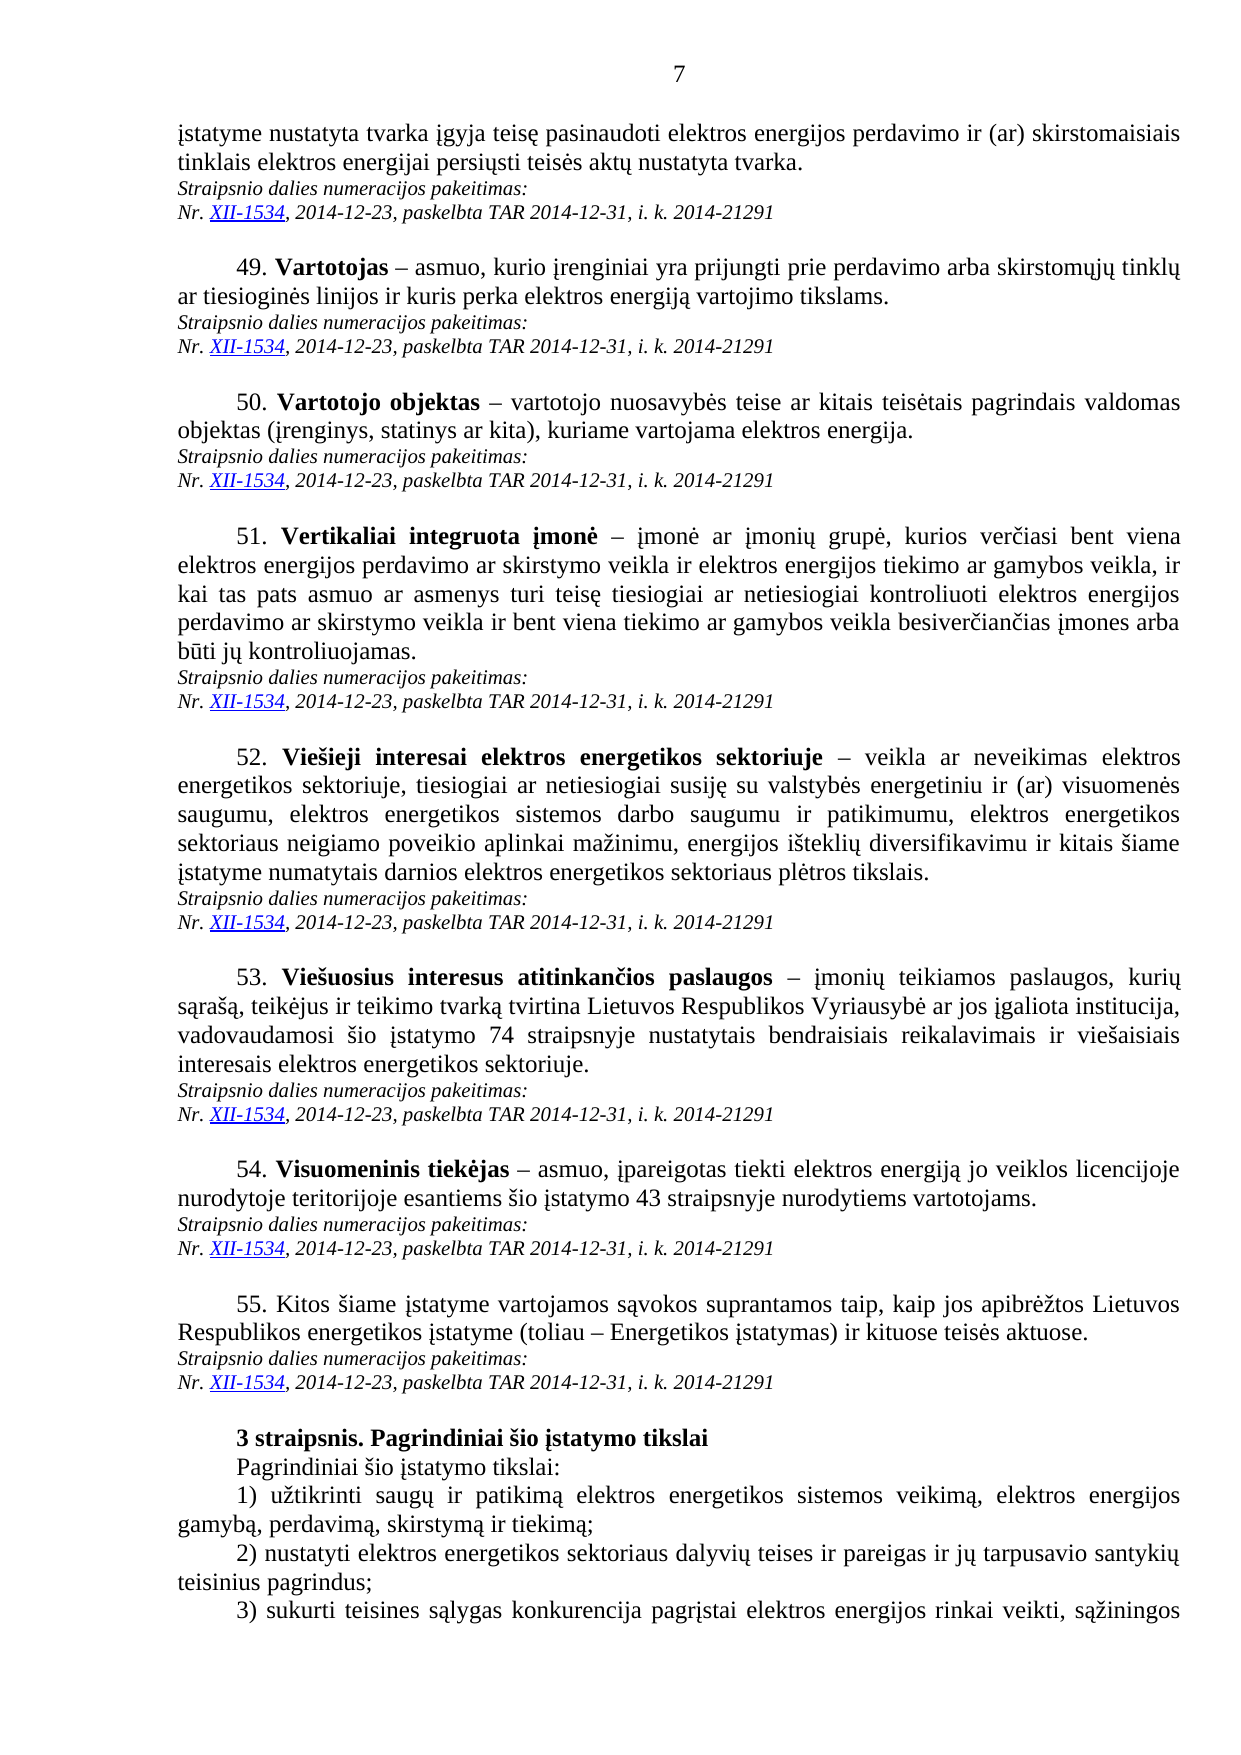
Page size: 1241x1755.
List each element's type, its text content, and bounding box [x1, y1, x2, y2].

text 55. Kitos šiame įstatyme vartojamos sąvokos suprantamos taip, kaip jos apibrėžtos Lietuvos Respublikos energetikos įstatyme (toliau – Energetikos įstatymas) ir kituose teisės aktuose. [177, 1289, 1181, 1346]
text įstatyme nustatyta tvarka įgyja teisę pasinaudoti elektros energijos perdavimo ir (ar) skirstomaisiais tinklais elektros energijai persiųsti teisės aktų nustatyta tvarka. [177, 118, 1181, 176]
text Nr. XII-1534, 2014-12-23, paskelbta TAR 2014-12-31, i. k. 2014-21291 [177, 468, 1181, 492]
text Pagrindiniai šio įstatymo tikslai: [177, 1452, 1181, 1481]
text Straipsnio dalies numeracijos pakeitimas: [177, 1077, 1181, 1102]
text Straipsnio dalies numeracijos pakeitimas: [177, 310, 1181, 334]
text Nr. XII-1534, 2014-12-23, paskelbta TAR 2014-12-31, i. k. 2014-21291 [177, 689, 1181, 713]
text Nr. XII-1534, 2014-12-23, paskelbta TAR 2014-12-31, i. k. 2014-21291 [177, 1370, 1181, 1394]
text 1) užtikrinti saugų ir patikimą elektros energetikos sistemos veikimą, elektros energijos gamybą, perdavimą, skirstymą ir tiekimą; [177, 1481, 1181, 1538]
text Nr. XII-1534, 2014-12-23, paskelbta TAR 2014-12-31, i. k. 2014-21291 [177, 1236, 1181, 1260]
text Straipsnio dalies numeracijos pakeitimas: [177, 1212, 1181, 1236]
text 49. Vartotojas – asmuo, kurio įrenginiai yra prijungti prie perdavimo arba skirstomųjų tinklų ar tiesioginės linijos ir kuris perka elektros energiją vartojimo tikslams. [177, 252, 1181, 310]
text Straipsnio dalies numeracijos pakeitimas: [177, 665, 1181, 689]
text Straipsnio dalies numeracijos pakeitimas: [177, 1346, 1181, 1370]
text 54. Visuomeninis tiekėjas – asmuo, įpareigotas tiekti elektros energiją jo veiklos licencijoje nurodytoje teritorijoje esantiems šio įstatymo 43 straipsnyje nurodytiems vartotojams. [177, 1154, 1181, 1212]
text Nr. XII-1534, 2014-12-23, paskelbta TAR 2014-12-31, i. k. 2014-21291 [177, 910, 1181, 934]
text 3 straipsnis. Pagrindiniai šio įstatymo tikslai [177, 1423, 1181, 1452]
text 53. Viešuosius interesus atitinkančios paslaugos – įmonių teikiamos paslaugos, kurių sąrašą, teikėjus ir teikimo tvarką tvirtina Lietuvos Respublikos Vyriausybė ar jos įgaliota institucija, vadovaudamosi šio įstatymo 74 straipsnyje nustatytais bendraisiais reikalavimais ir viešaisiais interesais elektros energetikos sektoriuje. [177, 962, 1181, 1077]
text 2) nustatyti elektros energetikos sektoriaus dalyvių teises ir pareigas ir jų tarpusavio santykių teisinius pagrindus; [177, 1538, 1181, 1596]
text Nr. XII-1534, 2014-12-23, paskelbta TAR 2014-12-31, i. k. 2014-21291 [177, 1102, 1181, 1126]
text Straipsnio dalies numeracijos pakeitimas: [177, 444, 1181, 468]
text Nr. XII-1534, 2014-12-23, paskelbta TAR 2014-12-31, i. k. 2014-21291 [177, 200, 1181, 224]
text 3) sukurti teisines sąlygas konkurencija pagrįstai elektros energijos rinkai veikti, sąžiningos [177, 1596, 1181, 1624]
text 50. Vartotojo objektas – vartotojo nuosavybės teise ar kitais teisėtais pagrindais valdomas objektas (įrenginys, statinys ar kita), kuriame vartojama elektros energija. [177, 387, 1181, 444]
text 52. Viešieji interesai elektros energetikos sektoriuje – veikla ar neveikimas elektros energetikos sektoriuje, tiesiogiai ar netiesiogiai susiję su valstybės energetiniu ir (ar) visuomenės saugumu, elektros energetikos sistemos darbo saugumu ir patikimumu, elektros energetikos sektoriaus neigiamo poveikio aplinkai mažinimu, energijos išteklių diversifikavimu ir kitais šiame įstatyme numatytais darnios elektros energetikos sektoriaus plėtros tikslais. [177, 742, 1181, 886]
text 51. Vertikaliai integruota įmonė – įmonė ar įmonių grupė, kurios verčiasi bent viena elektros energijos perdavimo ar skirstymo veikla ir elektros energijos tiekimo ar gamybos veikla, ir kai tas pats asmuo ar asmenys turi teisę tiesiogiai ar netiesiogiai kontroliuoti elektros energijos perdavimo ar skirstymo veikla ir bent viena tiekimo ar gamybos veikla besiverčiančias įmones arba būti jų kontroliuojamas. [177, 521, 1181, 665]
text Straipsnio dalies numeracijos pakeitimas: [177, 176, 1181, 200]
text Nr. XII-1534, 2014-12-23, paskelbta TAR 2014-12-31, i. k. 2014-21291 [177, 334, 1181, 358]
text Straipsnio dalies numeracijos pakeitimas: [177, 886, 1181, 910]
